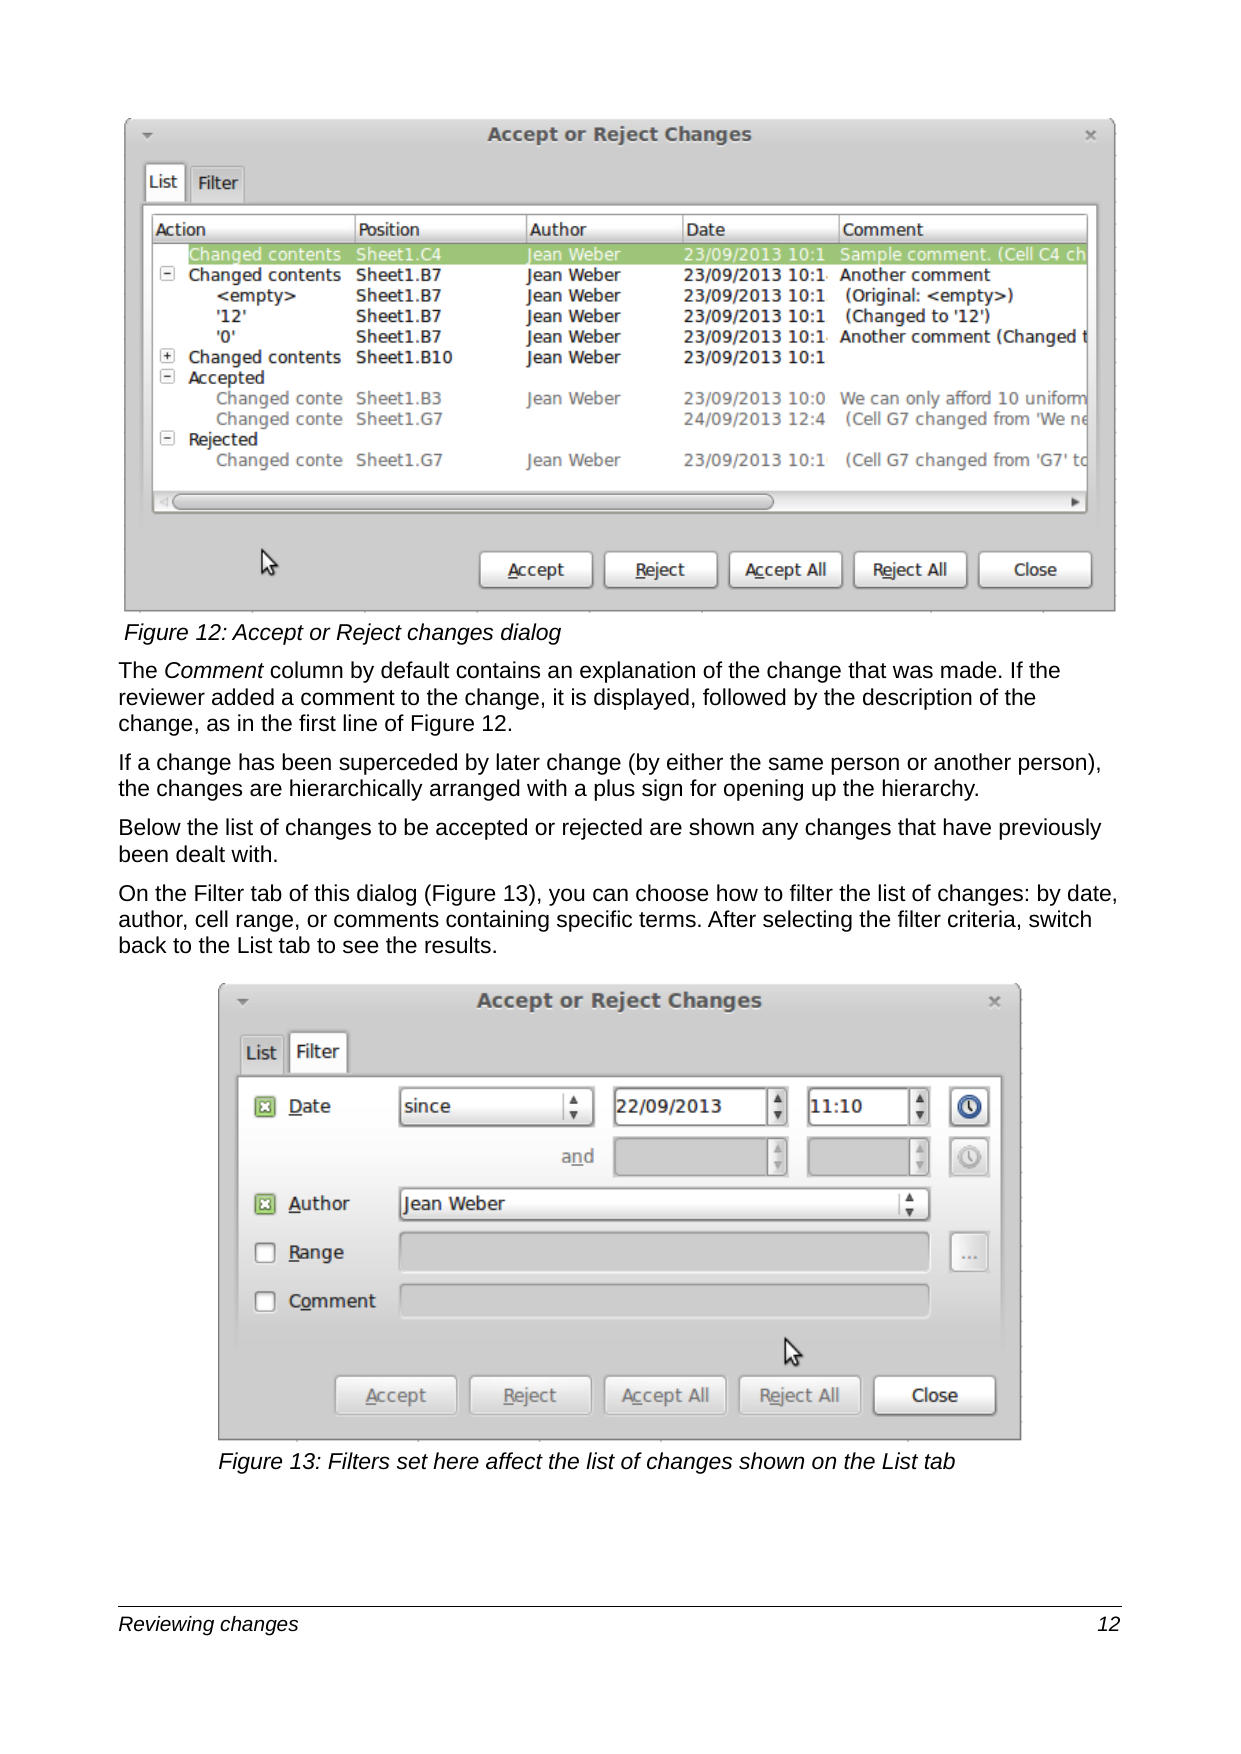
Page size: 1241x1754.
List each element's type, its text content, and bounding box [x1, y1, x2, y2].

picture [123, 118, 1117, 613]
picture [218, 983, 1023, 1442]
text If a change has been superceded by later change (by either the same person or another person), the changes are hierarchically arranged with a plus sign for opening up the hierarchy. [118, 749, 1122, 802]
text On the Filter tab of this dialog (Figure 13), you can choose how to filter the list of changes: by date, author, cell range, or comments containing specific terms. After selecting the filter criteria, switch back to the List tab to see the results. [118, 879, 1122, 958]
text Below the list of changes to be accepted or rejected are shown any changes that have previously been dealt with. [118, 814, 1122, 867]
text The Comment column by default contains an explanation of the change that was made. If the reviewer added a comment to the change, it is displayed, followed by the description of the change, as in the first line of Figure 12. [118, 657, 1122, 737]
text Figure 12: Accept or Reject changes dialog [124, 619, 1116, 645]
text Figure 13: Filters set here affect the list of changes shown on the List tab [218, 1448, 1022, 1474]
